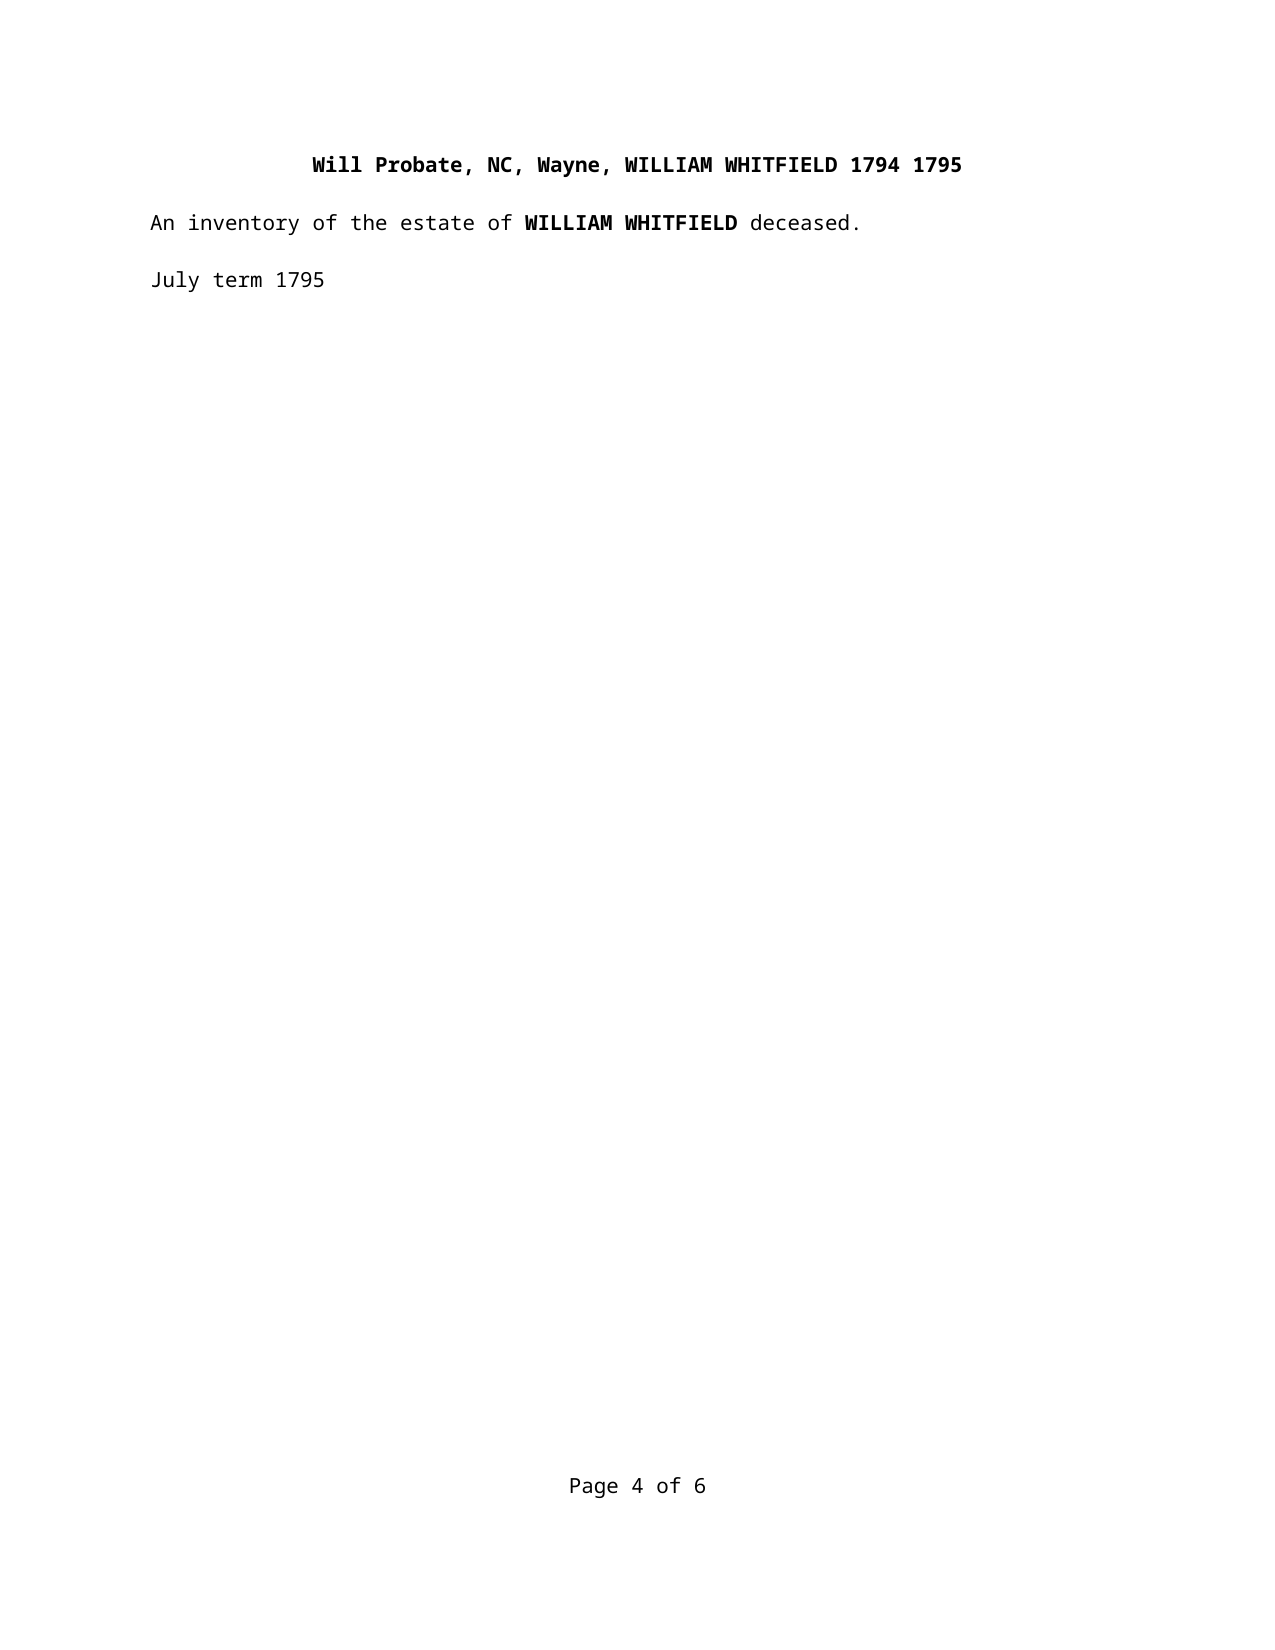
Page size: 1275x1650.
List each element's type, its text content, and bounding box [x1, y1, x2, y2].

text An inventory of the estate of William Whitfield deceased. July term 1795 [150, 208, 1125, 293]
